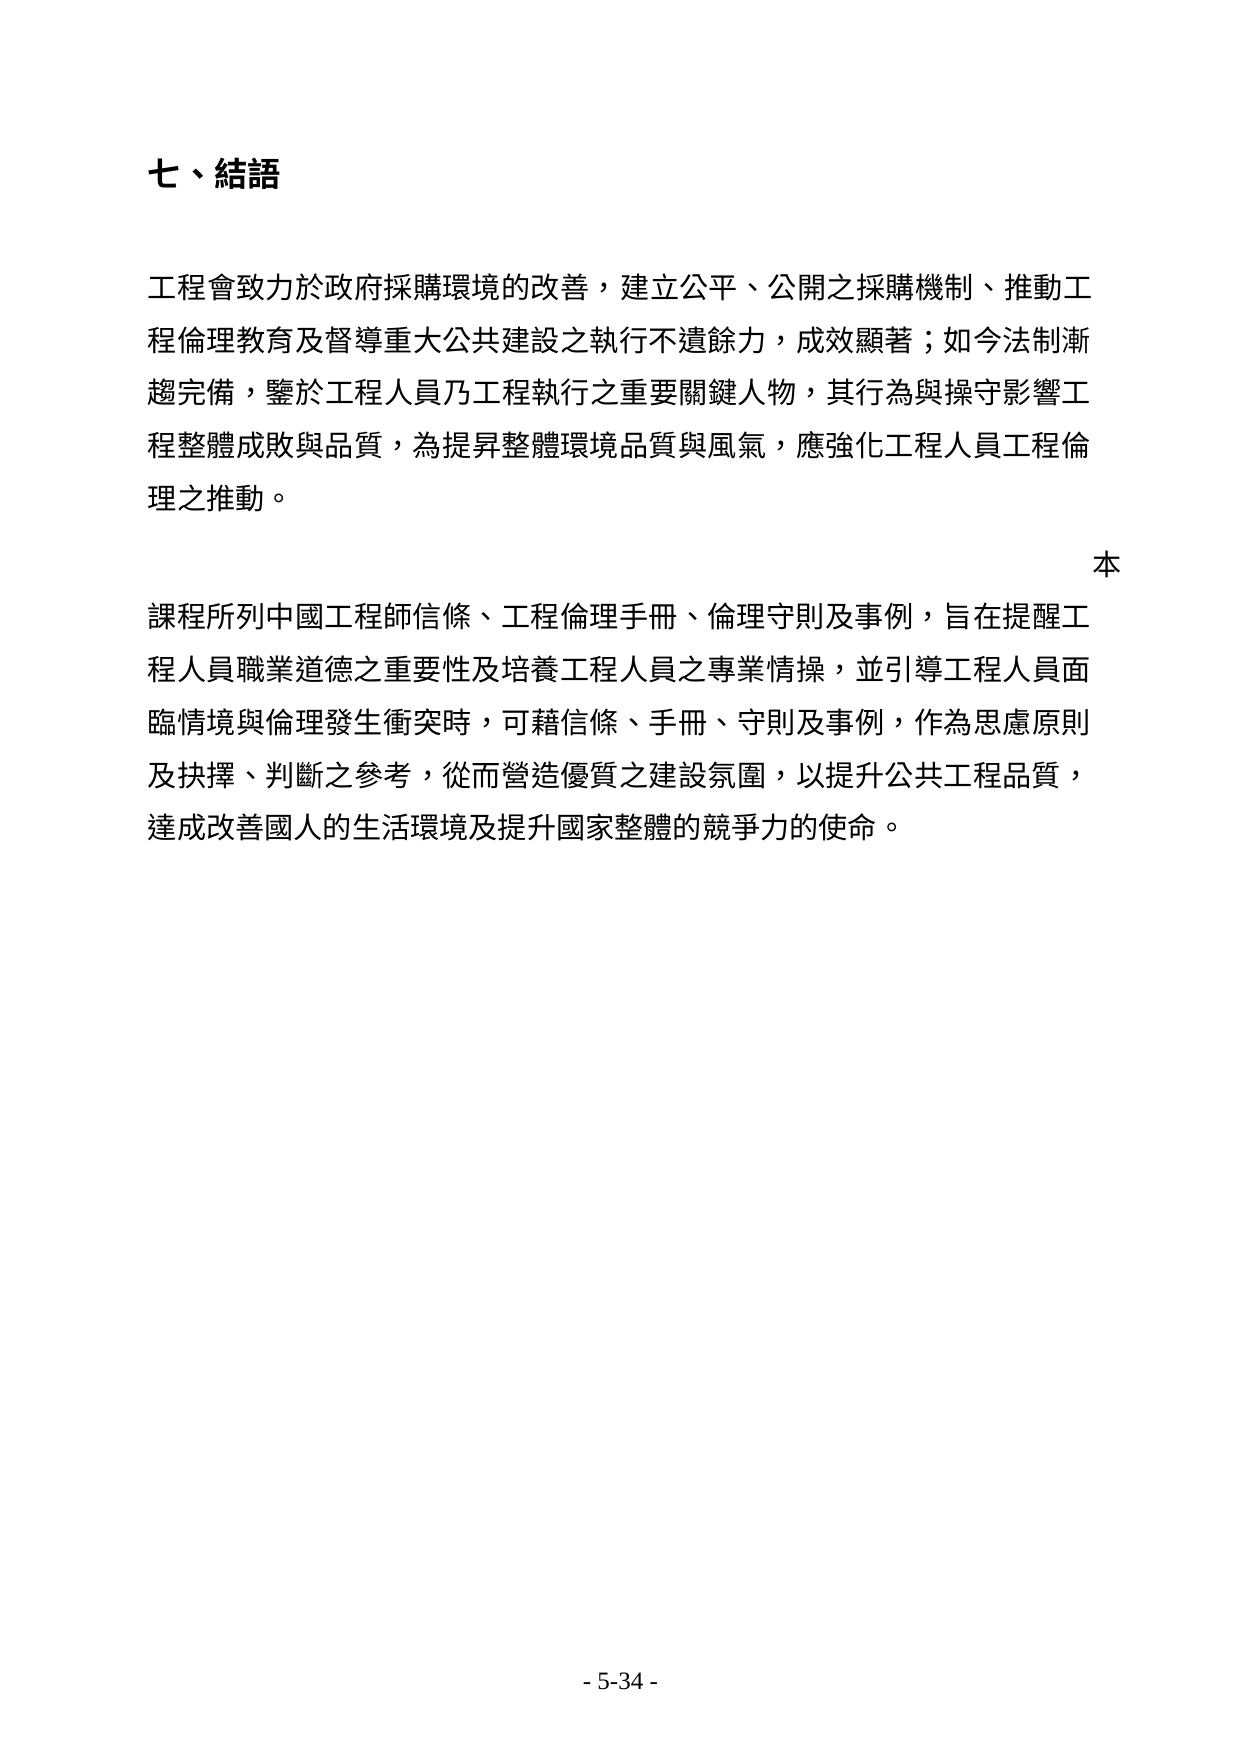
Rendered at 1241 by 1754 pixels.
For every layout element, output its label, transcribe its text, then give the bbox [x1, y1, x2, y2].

text 本課程所列中國工程師信條、工程倫理手冊、倫理守則及事例，旨在提醒工程人員職業道德之重要性及培養工程人員之專業情操，並引導工程人員面臨情境與倫理發生衝突時，可藉信條、手冊、守則及事例，作為思慮原則及抉擇、判斷之參考，從而營造優質之建設氛圍，以提升公共工程品質，達成改善國人的生活環境及提升國家整體的競爭力的使命。 [148, 541, 1092, 847]
subtitle 結語 [148, 148, 1092, 196]
text 工程會致力於政府採購環境的改善，建立公平、公開之採購機制、推動工程倫理教育及督導重大公共建設之執行不遺餘力，成效顯著；如今法制漸趨完備，鑒於工程人員乃工程執行之重要關鍵人物，其行為與操守影響工程整體成敗與品質，為提昇整體環境品質與風氣，應強化工程人員工程倫理之推動。 [148, 220, 1092, 518]
